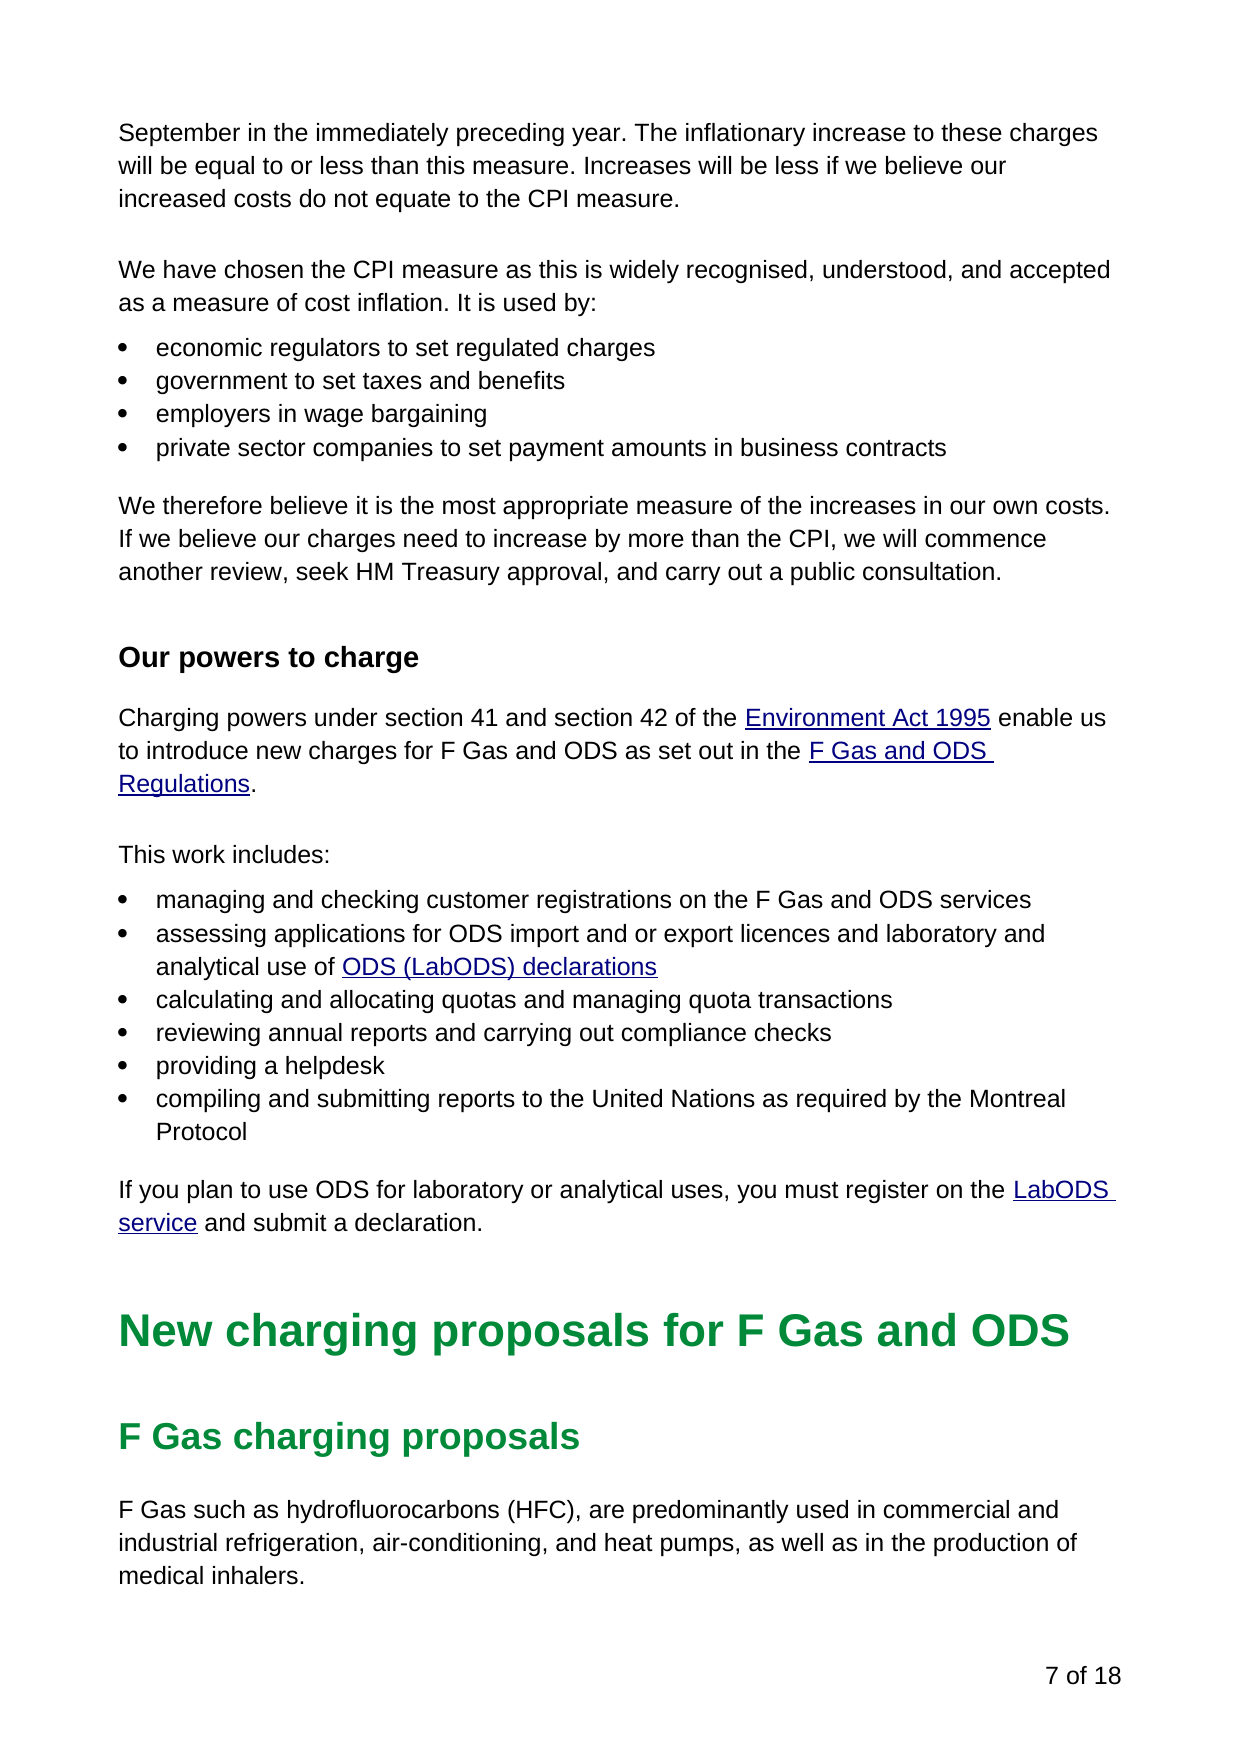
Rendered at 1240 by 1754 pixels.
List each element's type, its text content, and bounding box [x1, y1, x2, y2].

text We therefore believe it is the most appropriate measure of the increases in our own costs. If we believe our charges need to increase by more than the CPI, we will commence another review, seek HM Treasury approval, and carry out a public consultation. [118, 491, 1121, 586]
list assessing applications for ODS import and or export licences and laboratory and analytical use of ODS (LabODS) declarations [118, 918, 1121, 980]
list compiling and submitting reports to the United Nations as required by the Montreal Protocol [118, 1084, 1121, 1146]
text F Gas such as hydrofluorocarbons (HFC), are predominantly used in commercial and industrial refrigeration, air-conditioning, and heat pumps, as well as in the production of medical inhalers. [118, 1495, 1121, 1590]
list providing a helpdesk [118, 1051, 1121, 1080]
text We have chosen the CPI measure as this is widely recognised, understood, and accepted as a measure of cost inflation. It is used by: [118, 255, 1121, 316]
list calculating and allocating quotas and managing quota transactions [118, 985, 1121, 1013]
list managing and checking customer registrations on the F Gas and ODS services [118, 885, 1121, 914]
text This work includes: [118, 840, 1121, 869]
list private sector companies to set payment amounts in business contracts [118, 433, 1121, 461]
list economic regulators to set regulated charges [118, 333, 1121, 362]
list employers in wage bargaining [118, 399, 1121, 428]
subtitle F Gas charging proposals [118, 1414, 1121, 1457]
text If you plan to use ODS for laboratory or analytical uses, you must register on the LabODS service and submit a declaration. [118, 1175, 1121, 1237]
subtitle Our powers to charge [118, 640, 1121, 673]
text September in the immediately preceding year. The inflationary increase to these charges will be equal to or less than this measure. Increases will be less if we believe our increased costs do not equate to the CPI measure. [118, 118, 1121, 213]
subtitle New charging proposals for F Gas and ODS [118, 1304, 1121, 1356]
list reviewing annual reports and carrying out compliance checks [118, 1018, 1121, 1047]
list government to set taxes and benefits [118, 366, 1121, 395]
text Charging powers under section 41 and section 42 of the Environment Act 1995 enable us to introduce new charges for F Gas and ODS as set out in the F Gas and ODS Regulations. [118, 703, 1121, 798]
